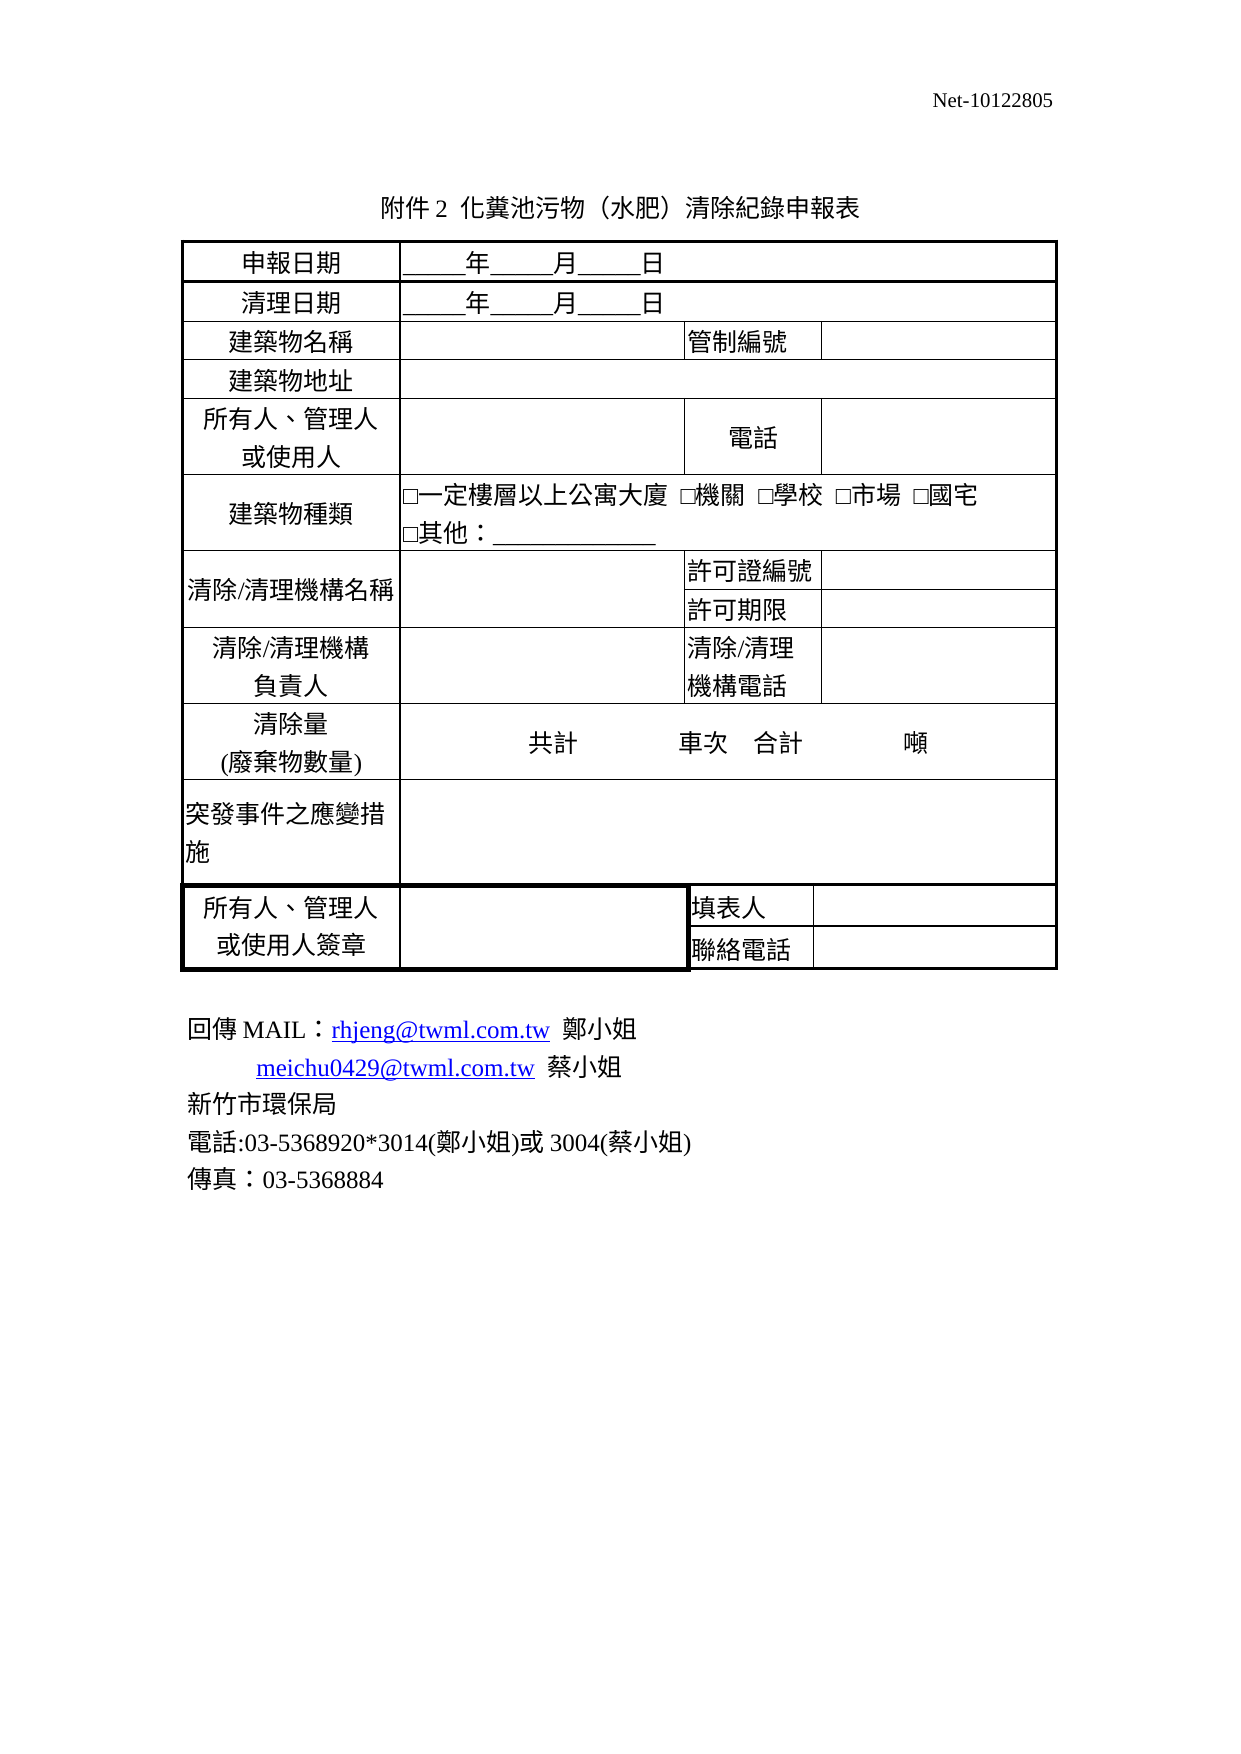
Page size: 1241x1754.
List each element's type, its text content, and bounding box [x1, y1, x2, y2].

table_cell 共計 車次 合計 噸 [401, 704, 1055, 779]
table_cell 所有人、管理人 或使用人簽章 [185, 888, 399, 967]
table_cell [822, 399, 1055, 474]
table_cell 清除/清理機構名稱 [184, 551, 399, 627]
table_cell 許可證編號 [685, 551, 821, 588]
table_cell 清除量 (廢棄物數量) [184, 704, 399, 779]
table_cell [401, 551, 684, 627]
text 附件2 化糞池污物（水肥）清除紀錄申報表 [187, 177, 1053, 227]
table_cell 聯絡電話 [691, 927, 813, 967]
table_cell [401, 399, 684, 474]
text 回傳MAIL：rhjeng@twml.com.tw 鄭小姐 [187, 1009, 1053, 1047]
table_cell [822, 628, 1055, 703]
table_cell 許可期限 [685, 590, 821, 627]
table_cell 所有人、管理人 或使用人 [184, 399, 399, 474]
table_cell 建築物地址 [184, 360, 399, 398]
text 新竹市環保局 [187, 1084, 1053, 1122]
table_cell [814, 886, 1055, 925]
table_cell 建築物名稱 [184, 322, 399, 359]
table_cell [822, 590, 1055, 627]
table_cell □一定樓層以上公寓大廈 □機關 □學校 □市場 □國宅 □其他：_____________ [401, 475, 1055, 550]
text 傳真：03-5368884 [187, 1159, 1053, 1197]
table_cell 建築物種類 [184, 475, 399, 550]
table_cell [401, 628, 684, 703]
text 電話:03-5368920*3014(鄭小姐)或3004(蔡小姐) [187, 1122, 1053, 1159]
table_cell [401, 780, 1055, 883]
table_cell [814, 927, 1055, 967]
table_cell 突發事件之應變措施 [184, 780, 399, 883]
table_cell [822, 551, 1055, 588]
table_cell 填表人 [691, 886, 813, 925]
table_cell 清除/清理機構 負責人 [184, 628, 399, 703]
table_cell [822, 322, 1055, 359]
table_cell _____年_____月_____日 [401, 283, 1055, 321]
table_cell [401, 888, 686, 967]
table_cell [401, 322, 684, 359]
table_header 申報日期 [184, 243, 399, 280]
table_cell 管制編號 [685, 322, 821, 359]
table_cell 清理日期 [184, 283, 399, 321]
table_cell 電話 [685, 399, 821, 474]
table_cell [401, 360, 1055, 398]
table_header _____年_____月_____日 [401, 243, 1055, 280]
table_cell 清除/清理機構電話 [685, 628, 821, 703]
text meichu0429@twml.com.tw 蔡小姐 [187, 1047, 1053, 1084]
